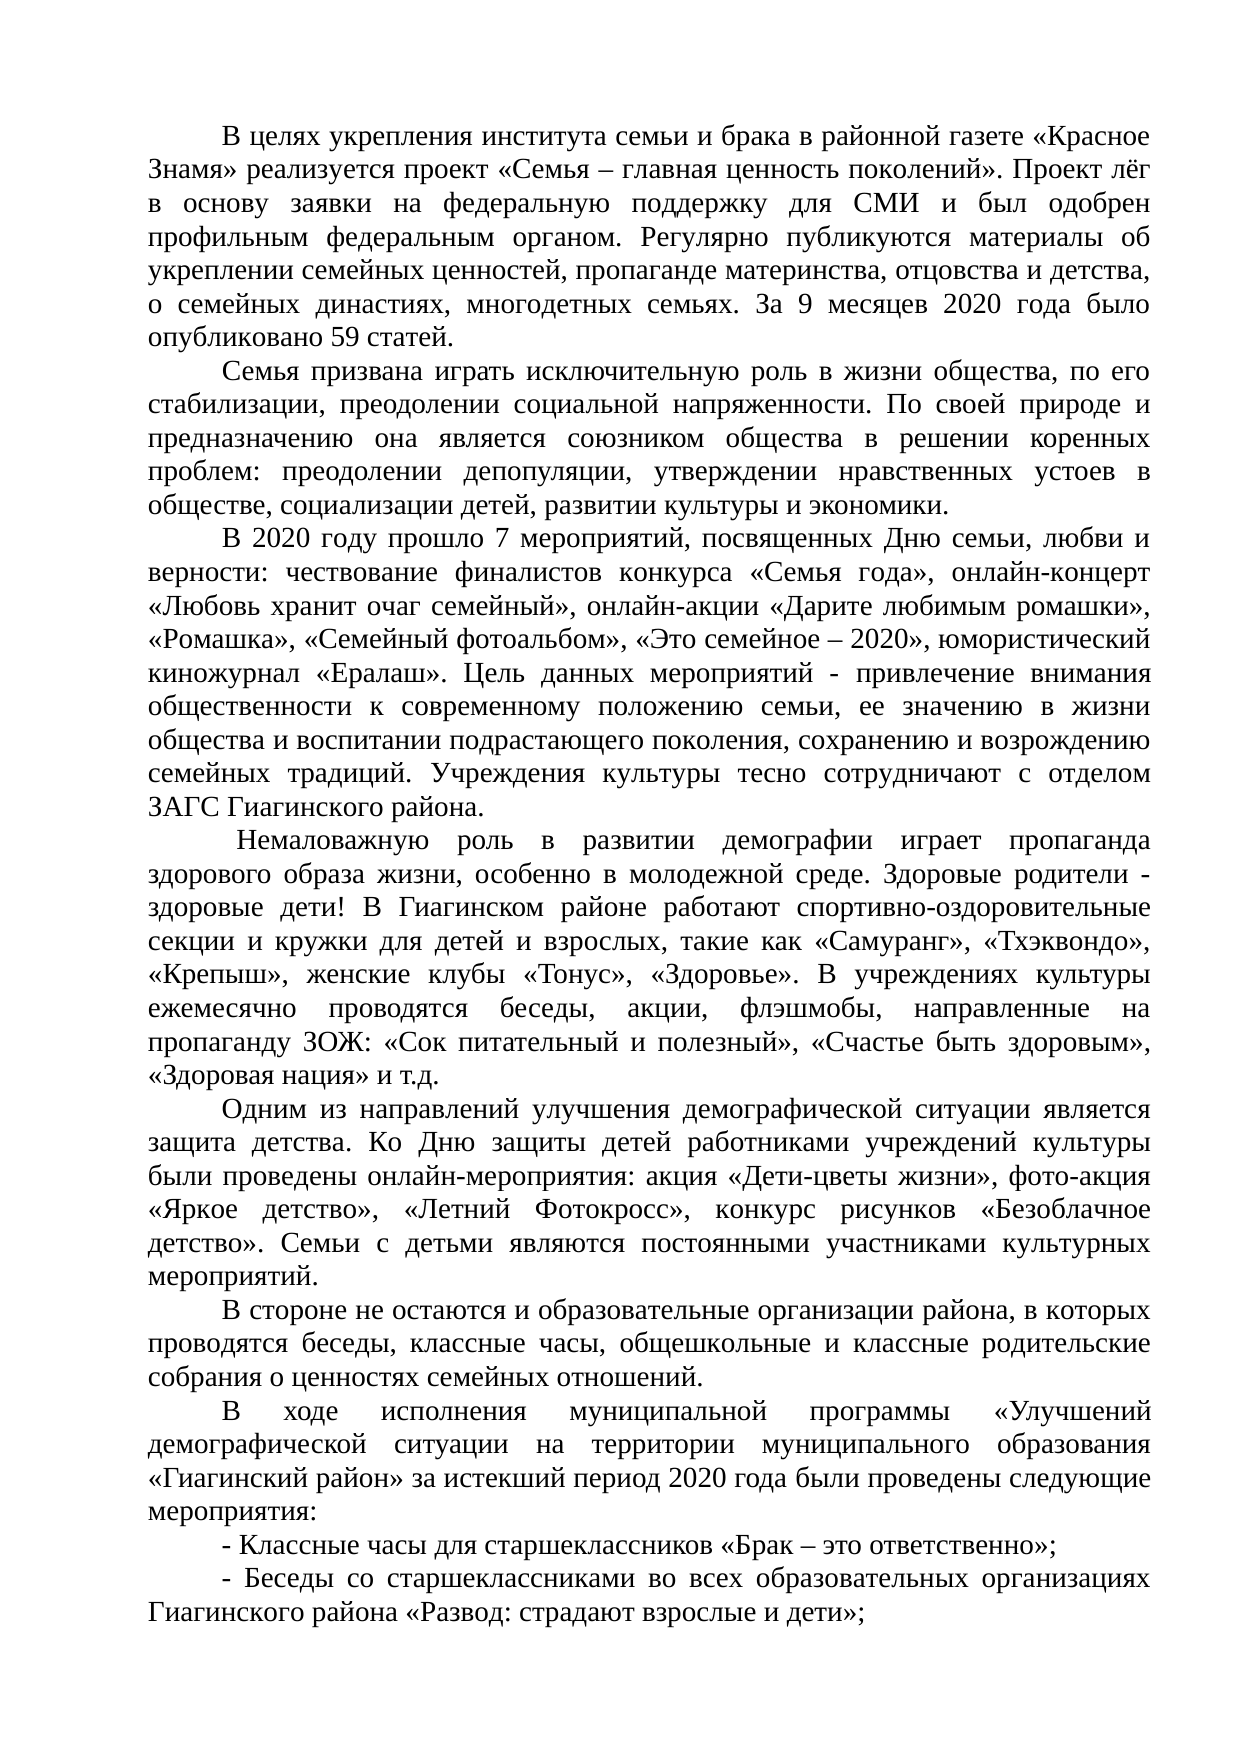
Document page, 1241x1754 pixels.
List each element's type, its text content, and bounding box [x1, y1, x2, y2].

text Немаловажную роль в развитии демографии играет пропаганда здорового образа жизни, особенно в молодежной среде. Здоровые родители - здоровые дети! В Гиагинском районе работают спортивно-оздоровительные секции и кружки для детей и взрослых, такие как «Самуранг», «Тхэквондо», «Крепыш», женские клубы «Тонус», «Здоровье». В учреждениях культуры ежемесячно проводятся беседы, акции, флэшмобы, направленные на пропаганду ЗОЖ: «Сок питательный и полезный», «Счастье быть здоровым», «Здоровая нация» и т.д. [148, 822, 1152, 1091]
text - Беседы со старшеклассниками во всех образовательных организациях Гиагинского района «Развод: страдают взрослые и дети»; [148, 1560, 1152, 1627]
text - Классные часы для старшеклассников «Брак – это ответственно»; [148, 1527, 1152, 1560]
text В целях укрепления института семьи и брака в районной газете «Красное Знамя» реализуется проект «Семья – главная ценность поколений». Проект лёг в основу заявки на федеральную поддержку для СМИ и был одобрен профильным федеральным органом. Регулярно публикуются материалы об укреплении семейных ценностей, пропаганде материнства, отцовства и детства, о семейных династиях, многодетных семьях. За 9 месяцев 2020 года было опубликовано 59 статей. [148, 118, 1152, 353]
text В 2020 году прошло 7 мероприятий, посвященных Дню семьи, любви и верности: чествование финалистов конкурса «Семья года», онлайн-концерт «Любовь хранит очаг семейный», онлайн-акции «Дарите любимым ромашки», «Ромашка», «Семейный фотоальбом», «Это семейное – 2020», юмористический киножурнал «Ералаш». Цель данных мероприятий - привлечение внимания общественности к современному положению семьи, ее значению в жизни общества и воспитании подрастающего поколения, сохранению и возрождению семейных традиций. Учреждения культуры тесно сотрудничают с отделом ЗАГС Гиагинского района. [148, 521, 1152, 822]
text Семья призвана играть исключительную роль в жизни общества, по его стабилизации, преодолении социальной напряженности. По своей природе и предназначению она является союзником общества в решении коренных проблем: преодолении депопуляции, утверждении нравственных устоев в обществе, социализации детей, развитии культуры и экономики. [148, 353, 1152, 521]
text Одним из направлений улучшения демографической ситуации является защита детства. Ко Дню защиты детей работниками учреждений культуры были проведены онлайн-мероприятия: акция «Дети-цветы жизни», фото-акция «Яркое детство», «Летний Фотокросс», конкурс рисунков «Безоблачное детство». Семьи с детьми являются постоянными участниками культурных мероприятий. [148, 1091, 1152, 1292]
text В ходе исполнения муниципальной программы «Улучшений демографической ситуации на территории муниципального образования «Гиагинский район» за истекший период 2020 года были проведены следующие мероприятия: [148, 1393, 1152, 1527]
text В стороне не остаются и образовательные организации района, в которых проводятся беседы, классные часы, общешкольные и классные родительские собрания о ценностях семейных отношений. [148, 1292, 1152, 1393]
